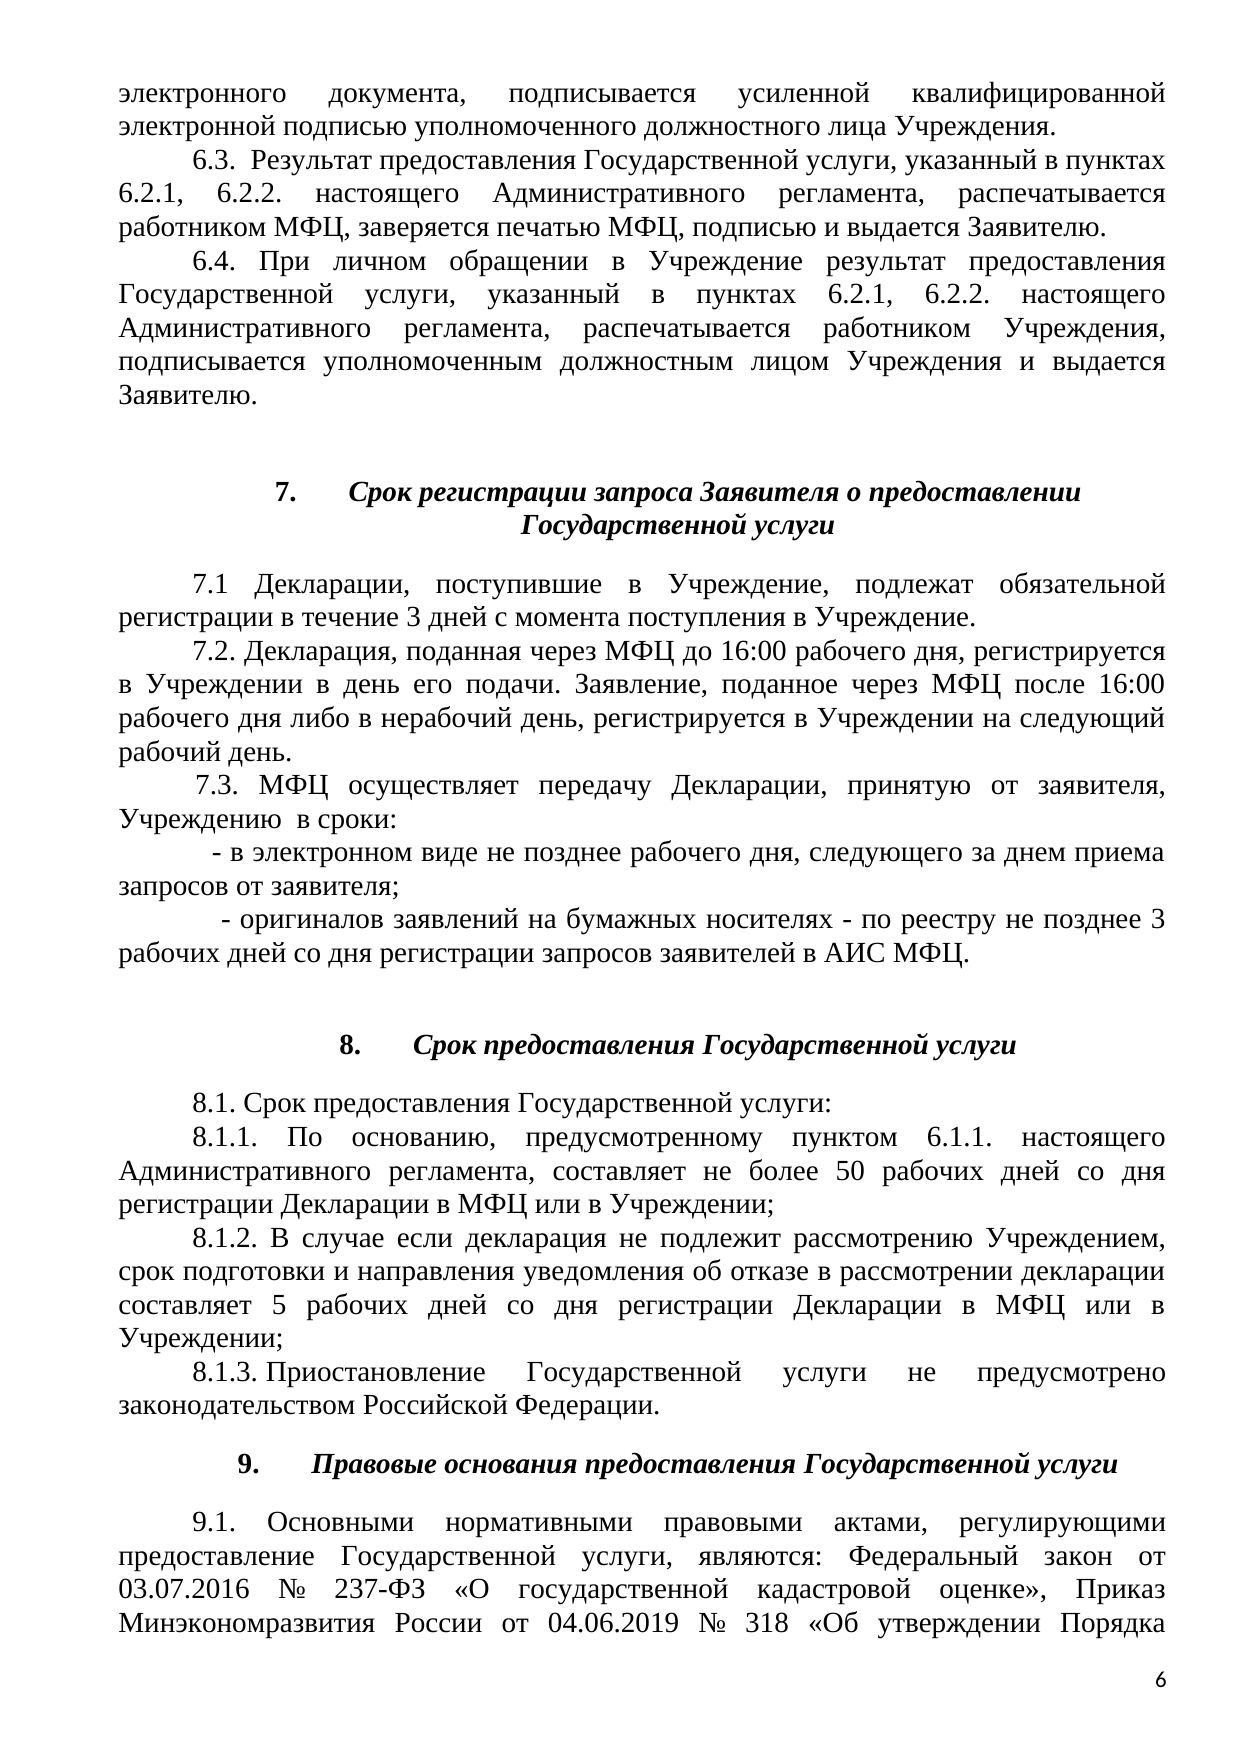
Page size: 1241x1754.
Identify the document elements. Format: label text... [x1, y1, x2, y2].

text 7.2. Декларация, поданная через МФЦ до 16:00 рабочего дня, регистрируется в Учреждении в день его подачи. Заявление, поданное через МФЦ после 16:00 рабочего дня либо в нерабочий день, регистрируется в Учреждении на следующий рабочий день. [118, 633, 1167, 767]
text 6.3. Результат предоставления Государственной услуги, указанный в пунктах 6.2.1, 6.2.2. настоящего Административного регламента, распечатывается работником МФЦ, заверяется печатью МФЦ, подписью и выдается Заявителю. [118, 142, 1167, 243]
text 8.1.1. По основанию, предусмотренному пунктом 6.1.1. настоящего Административного регламента, составляет не более 50 рабочих дней со дня регистрации Декларации в МФЦ или в Учреждении; [118, 1119, 1167, 1220]
text электронного документа, подписывается усиленной квалифицированной электронной подписью уполномоченного должностного лица Учреждения. [118, 75, 1167, 142]
text - оригиналов заявлений на бумажных носителях - по реестру не позднее 3 рабочих дней со дня регистрации запросов заявителей в АИС МФЦ. [118, 901, 1167, 968]
text 8.1.3. Приостановление Государственной услуги не предусмотрено законодательством Российской Федерации. [118, 1354, 1167, 1421]
text 9.1. Основными нормативными правовыми актами, регулирующими предоставление Государственной услуги, являются: Федеральный закон от 03.07.2016 № 237-ФЗ «О государственной кадастровой оценке», Приказ Минэкономразвития России от 04.06.2019 № 318 «Об утверждении Порядка [118, 1504, 1167, 1639]
subtitle Срок регистрации запроса Заявителя о предоставлении Государственной услуги [192, 474, 1167, 541]
text - в электронном виде не позднее рабочего дня, следующего за днем приема запросов от заявителя; [118, 834, 1167, 901]
subtitle Срок предоставления Государственной услуги [192, 1027, 1167, 1061]
text 8.1.2. В случае если декларация не подлежит рассмотрению Учреждением, срок подготовки и направления уведомления об отказе в рассмотрении декларации составляет 5 рабочих дней со дня регистрации Декларации в МФЦ или в Учреждении; [118, 1220, 1167, 1354]
text 6.4. При личном обращении в Учреждение результат предоставления Государственной услуги, указанный в пунктах 6.2.1, 6.2.2. настоящего Административного регламента, распечатывается работником Учреждения, подписывается уполномоченным должностным лицом Учреждения и выдается Заявителю. [118, 243, 1167, 410]
text 7.3. МФЦ осуществляет передачу Декларации, принятую от заявителя, Учреждению в сроки: [118, 767, 1167, 834]
text 8.1. Срок предоставления Государственной услуги: [118, 1086, 1167, 1119]
subtitle Правовые основания предоставления Государственной услуги [192, 1446, 1167, 1479]
text 7.1 Декларации, поступившие в Учреждение, подлежат обязательной регистрации в течение 3 дней с момента поступления в Учреждение. [118, 566, 1167, 633]
